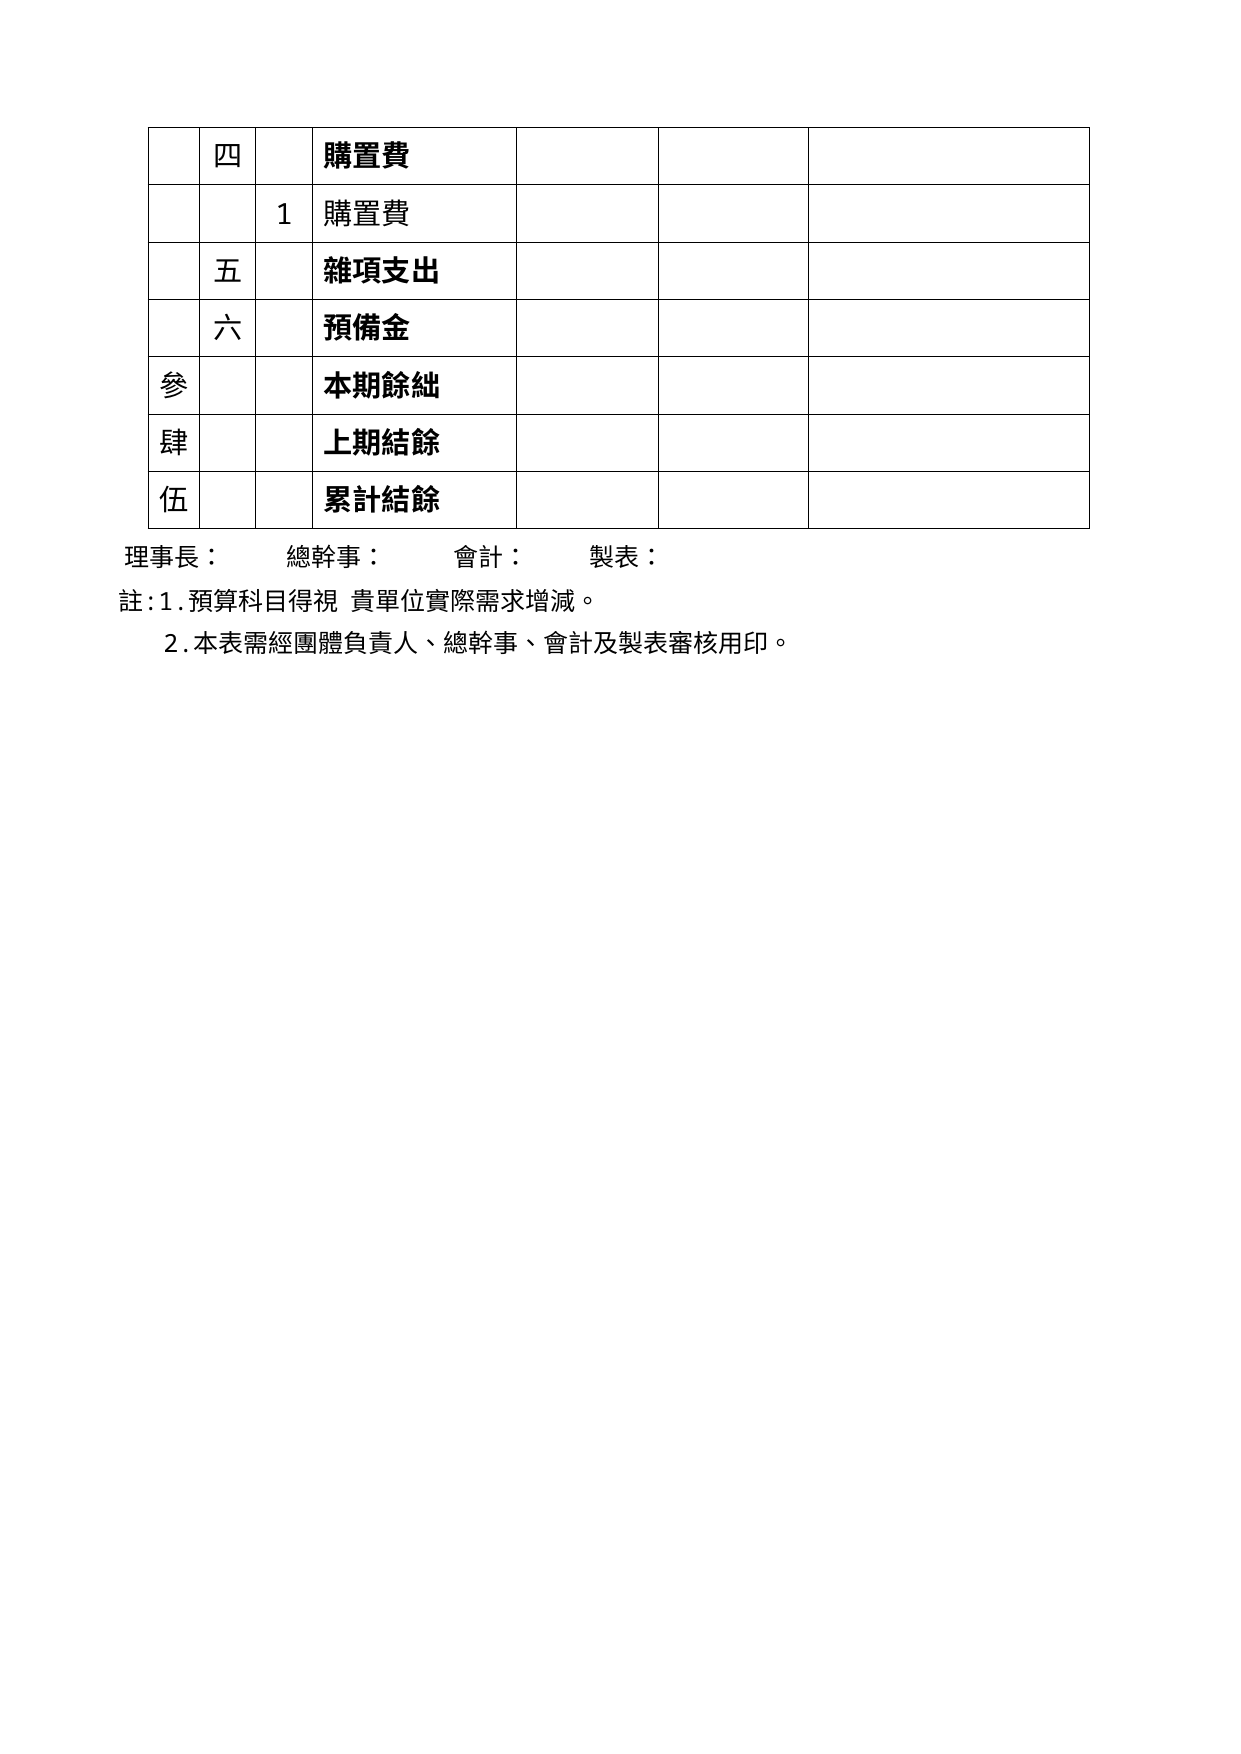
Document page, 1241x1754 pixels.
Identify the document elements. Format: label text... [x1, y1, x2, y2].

table_cell [200, 357, 255, 413]
table_cell [809, 243, 1089, 299]
table_cell [809, 472, 1089, 528]
table_cell [517, 243, 658, 299]
table_cell [809, 300, 1089, 356]
table_cell [256, 300, 312, 356]
table_cell 伍 [149, 472, 199, 528]
table_cell [200, 415, 255, 471]
table_cell [256, 128, 312, 184]
table_cell [517, 128, 658, 184]
table_cell [517, 300, 658, 356]
table_cell [659, 357, 808, 413]
table_cell [517, 472, 658, 528]
table_cell 肆 [149, 415, 199, 471]
table_cell [256, 415, 312, 471]
table_cell [659, 415, 808, 471]
table_cell [659, 472, 808, 528]
table_cell [200, 185, 255, 242]
table_cell 購置費 [313, 128, 516, 184]
table_cell [517, 357, 658, 413]
table_cell 四 [200, 128, 255, 184]
text 2.本表需經團體負責人、總幹事、會計及製表審核用印。 [118, 635, 1122, 656]
table_cell 上期結餘 [313, 415, 516, 471]
table_cell [200, 472, 255, 528]
table_cell 雜項支出 [313, 243, 516, 299]
table_cell [517, 185, 658, 242]
table_cell 五 [200, 243, 255, 299]
table_cell 1 [256, 185, 312, 242]
table_cell [809, 415, 1089, 471]
table_cell 六 [200, 300, 255, 356]
table_cell 購置費 [313, 185, 516, 242]
table_cell 預備金 [313, 300, 516, 356]
table_cell [659, 128, 808, 184]
table_cell [149, 128, 199, 184]
table_cell 參 [149, 357, 199, 413]
table_cell [809, 185, 1089, 242]
table_cell [659, 300, 808, 356]
table_cell [517, 415, 658, 471]
table_cell [149, 243, 199, 299]
table_cell [809, 357, 1089, 413]
table_cell 本期餘絀 [313, 357, 516, 413]
table_cell [659, 243, 808, 299]
table_cell 累計結餘 [313, 472, 516, 528]
text 註:1.預算科目得視 貴單位實際需求增減。 [118, 594, 1122, 614]
table_cell [809, 128, 1089, 184]
table_cell [256, 357, 312, 413]
table_cell [256, 472, 312, 528]
table_cell [256, 243, 312, 299]
table_cell [149, 300, 199, 356]
text 理事長： 總幹事： 會計： 製表： [118, 539, 1122, 573]
table_cell [149, 185, 199, 242]
table_cell [659, 185, 808, 242]
